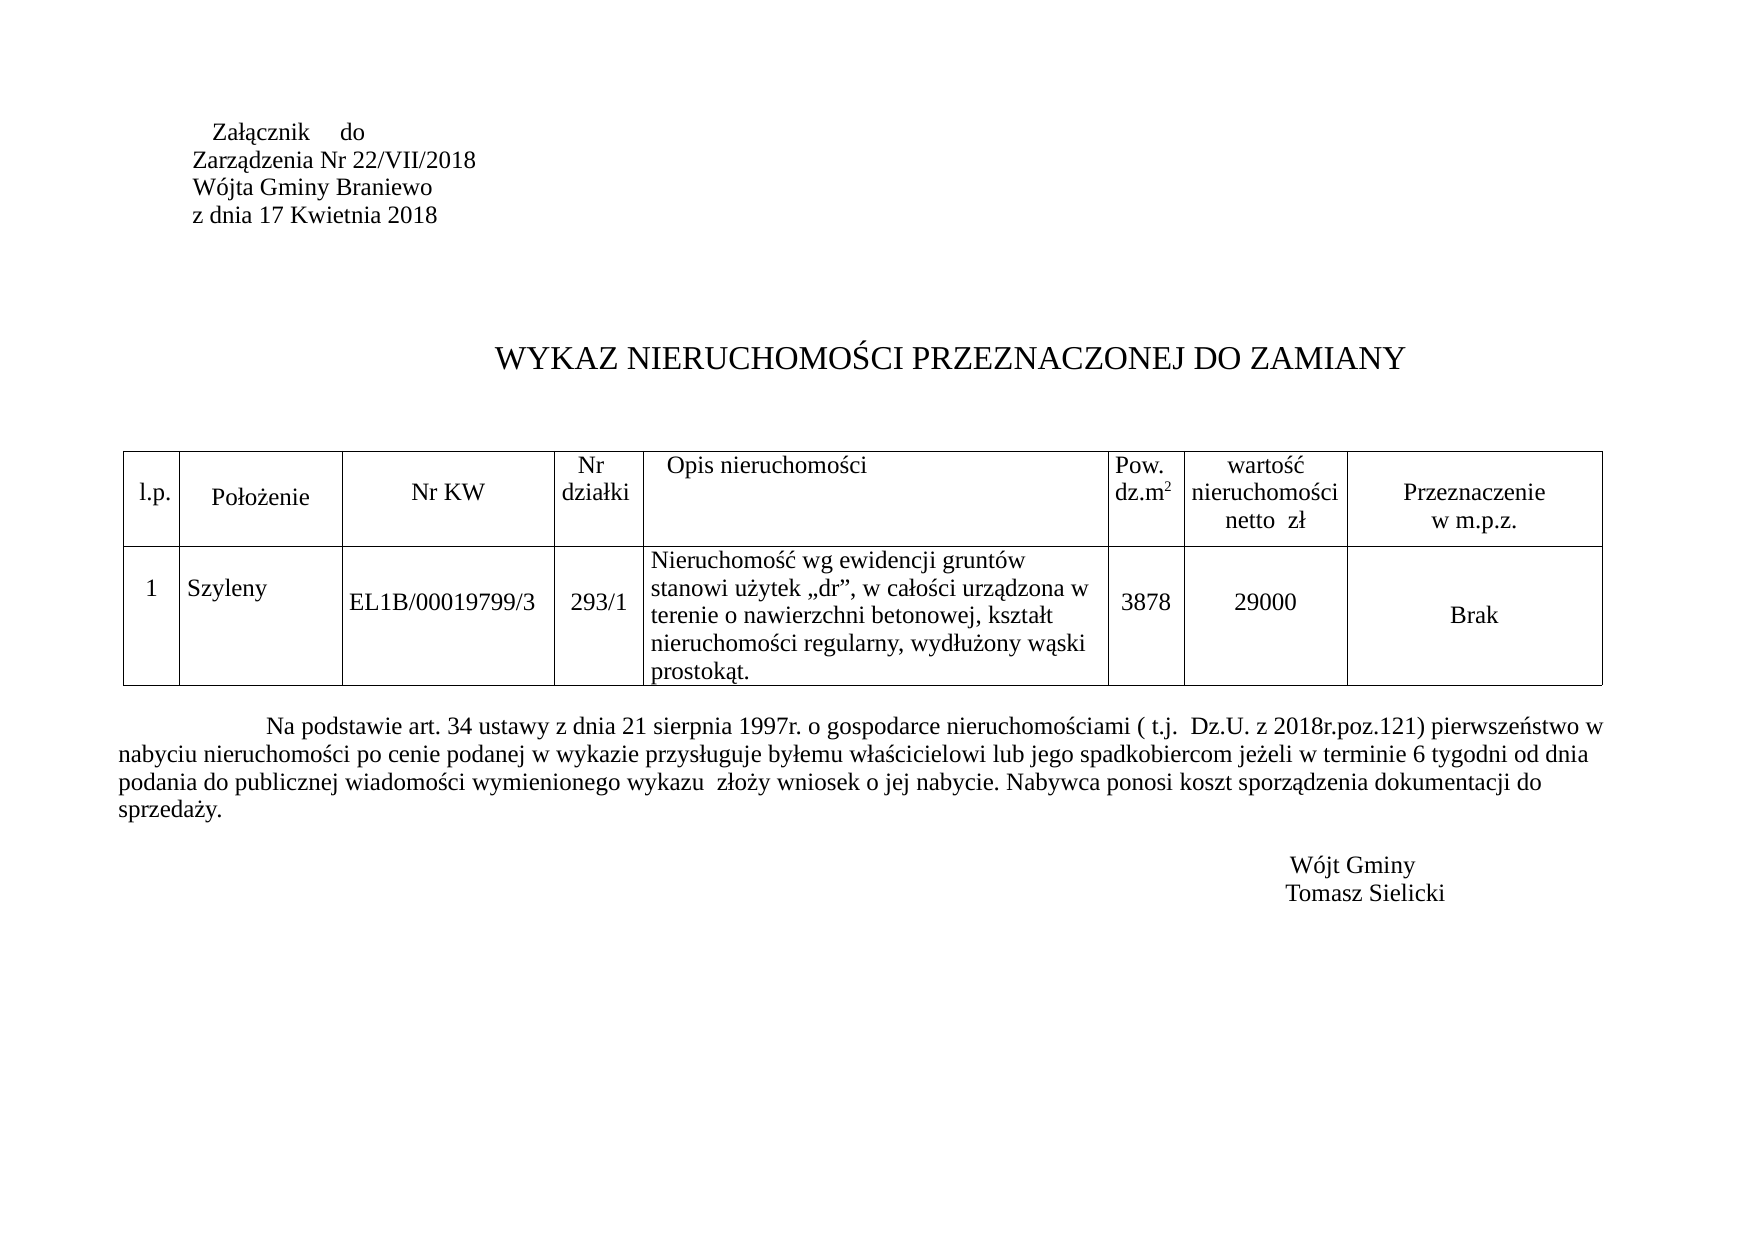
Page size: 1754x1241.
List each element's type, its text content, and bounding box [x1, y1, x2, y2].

table_cell Nieruchomość wg ewidencji gruntów stanowi użytek „dr”, w całości urządzona w terenie o nawierzchni betonowej, kształt nieruchomości regularny, wydłużony wąski prostokąt. [644, 547, 1108, 685]
text Załącznik do [118, 118, 1636, 146]
table_cell 29000 [1185, 547, 1347, 685]
text Na podstawie art. 34 ustawy z dnia 21 sierpnia 1997r. o gospodarce nieruchomościami ( t.j. Dz.U. z 2018r.poz.121) pierwszeństwo w nabyciu nieruchomości po cenie podanej w wykazie przysługuje byłemu właścicielowi lub jego spadkobiercom jeżeli w terminie 6 tygodni od dnia podania do publicznej wiadomości wymienionego wykazu złoży wniosek o jej nabycie. Nabywca ponosi koszt sporządzenia dokumentacji do sprzedaży. [118, 712, 1636, 823]
table_header Położenie [180, 452, 342, 546]
table_header Przeznaczenie w m.p.z. [1348, 452, 1602, 546]
text WYKAZ NIERUCHOMOŚCI PRZEZNACZONEJ DO ZAMIANY [118, 340, 1636, 377]
table_cell 293/1 [555, 547, 643, 685]
text Wójt Gminy [118, 851, 1636, 879]
table_header Pow. dz.m2 [1109, 452, 1184, 546]
text z dnia 17 Kwietnia 2018 [118, 201, 1636, 229]
text Wójta Gminy Braniewo [118, 173, 1636, 201]
table_header Nr działki [555, 452, 643, 546]
table_header Nr KW [343, 452, 554, 546]
text Zarządzenia Nr 22/VII/2018 [118, 146, 1636, 173]
table_cell EL1B/00019799/3 [343, 547, 554, 685]
text Tomasz Sielicki [118, 879, 1636, 906]
table_cell Brak [1348, 547, 1602, 685]
table_cell 1 [124, 547, 179, 685]
table_header l.p. [124, 452, 179, 546]
table_header Opis nieruchomości [644, 452, 1108, 546]
table_header wartość nieruchomości netto zł [1185, 452, 1347, 546]
table_cell 3878 [1109, 547, 1184, 685]
table_cell Szyleny [180, 547, 342, 685]
